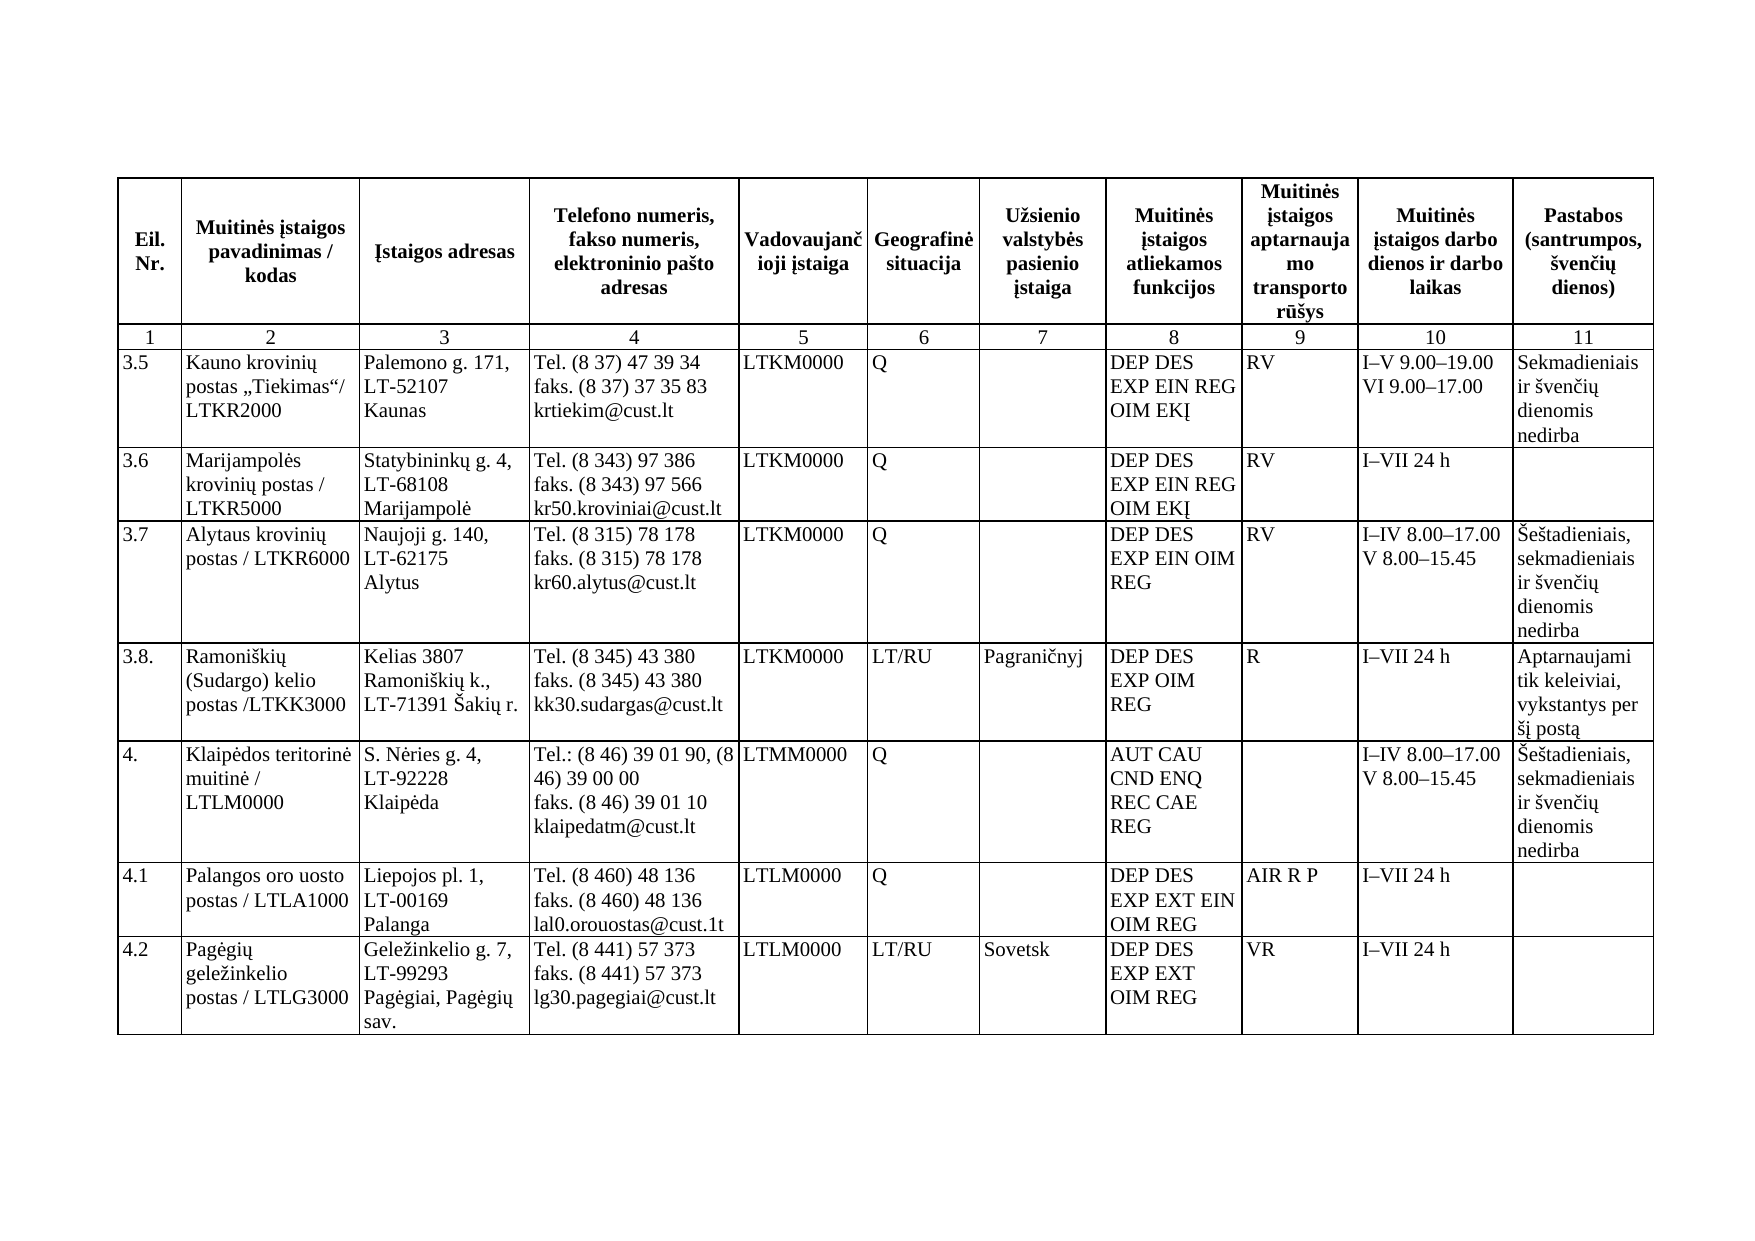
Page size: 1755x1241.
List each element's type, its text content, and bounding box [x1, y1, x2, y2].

table_cell I–VII 24 h [1359, 863, 1512, 936]
table_header Muitinės įstaigos pavadinimas / kodas [182, 179, 359, 323]
table_cell 3.8. [119, 644, 181, 740]
table_cell Šeštadieniais, sekmadieniais ir švenčių dienomis nedirba [1514, 742, 1653, 862]
table_cell Aptarnaujami tik keleiviai, vykstantys per šį postą [1514, 644, 1653, 740]
table_cell 5 [740, 325, 867, 349]
table_cell [980, 742, 1105, 862]
table_header Vadovaujančioji įstaiga [740, 179, 867, 323]
table_cell DEP DES EXP EIN REG OIM EKĮ [1107, 350, 1241, 447]
table_cell Q [868, 448, 979, 520]
table_cell I–VII 24 h [1359, 937, 1512, 1033]
table_cell Pagraničnyj [980, 644, 1105, 740]
table_cell R [1243, 644, 1357, 740]
table_cell Marijampolės krovinių postas / LTKR5000 [182, 448, 359, 520]
table_cell 3.7 [119, 522, 181, 642]
table_cell [1514, 863, 1653, 936]
table_cell Tel. (8 343) 97 386 faks. (8 343) 97 566 kr50.kroviniai@cust.lt [530, 448, 738, 520]
table_cell I–IV 8.00–17.00 V 8.00–15.45 [1359, 522, 1512, 642]
table_cell 4.2 [119, 937, 181, 1033]
table_cell LTLM0000 [740, 863, 867, 936]
table_cell [980, 448, 1105, 520]
table_cell LTLM0000 [740, 937, 867, 1033]
table_cell AIR R P [1243, 863, 1357, 936]
table_cell Tel.: (8 46) 39 01 90, (8 46) 39 00 00 faks. (8 46) 39 01 10 klaipedatm@cust.lt [530, 742, 738, 862]
table_header Telefono numeris, fakso numeris, elektroninio pašto adresas [530, 179, 738, 323]
table_cell Pagėgių geležinkelio postas / LTLG3000 [182, 937, 359, 1033]
table_cell 7 [980, 325, 1105, 349]
table_cell RV [1243, 448, 1357, 520]
table_cell I–VII 24 h [1359, 448, 1512, 520]
table_cell LTKM0000 [740, 350, 867, 447]
table_cell AUT CAU CND ENQ REC CAE REG [1107, 742, 1241, 862]
table_cell 3.6 [119, 448, 181, 520]
table_cell I–VII 24 h [1359, 644, 1512, 740]
table_cell DEP DES EXP OIM REG [1107, 644, 1241, 740]
table_header Eil. Nr. [119, 179, 181, 323]
table_cell 3.5 [119, 350, 181, 447]
table_cell Tel. (8 441) 57 373 faks. (8 441) 57 373 lg30.pagegiai@cust.lt [530, 937, 738, 1033]
table_cell Tel. (8 315) 78 178 faks. (8 315) 78 178 kr60.alytus@cust.lt [530, 522, 738, 642]
table_header Muitinės įstaigos aptarnaujamo transporto rūšys [1243, 179, 1357, 323]
table_cell Tel. (8 37) 47 39 34 faks. (8 37) 37 35 83 krtiekim@cust.lt [530, 350, 738, 447]
table_cell LT/RU [868, 937, 979, 1033]
table_cell Q [868, 742, 979, 862]
table_cell Palemono g. 171, LT-52107 Kaunas [360, 350, 529, 447]
table_cell DEP DES EXP EIN OIM REG [1107, 522, 1241, 642]
table_cell DEP DES EXP EIN REG OIM EKĮ [1107, 448, 1241, 520]
table_cell Klaipėdos teritorinė muitinė / LTLM0000 [182, 742, 359, 862]
table_cell DEP DES EXP EXT EIN OIM REG [1107, 863, 1241, 936]
table_cell LTKM0000 [740, 644, 867, 740]
table_header Geografinė situacija [868, 179, 979, 323]
table_cell S. Nėries g. 4, LT-92228 Klaipėda [360, 742, 529, 862]
table_cell Ramoniškių (Sudargo) kelio postas /LTKK3000 [182, 644, 359, 740]
table_cell [1514, 937, 1653, 1033]
table_cell [980, 863, 1105, 936]
table_header Užsienio valstybės pasienio įstaiga [980, 179, 1105, 323]
table_cell 4. [119, 742, 181, 862]
table_cell 1 [119, 325, 181, 349]
table_cell 4.1 [119, 863, 181, 936]
table_cell Statybininkų g. 4, LT-68108 Marijampolė [360, 448, 529, 520]
table_cell [980, 350, 1105, 447]
table_cell LT/RU [868, 644, 979, 740]
table_cell Kauno krovinių postas „Tiekimas“/ LTKR2000 [182, 350, 359, 447]
table_cell Naujoji g. 140, LT-62175 Alytus [360, 522, 529, 642]
table_cell RV [1243, 522, 1357, 642]
table_cell Q [868, 522, 979, 642]
table_cell LTKM0000 [740, 522, 867, 642]
table_cell 4 [530, 325, 738, 349]
table_cell 8 [1107, 325, 1241, 349]
table_cell Q [868, 350, 979, 447]
table_cell Sovetsk [980, 937, 1105, 1033]
table_cell Palangos oro uosto postas / LTLA1000 [182, 863, 359, 936]
table_cell 2 [182, 325, 359, 349]
table_cell 6 [868, 325, 979, 349]
table_cell Tel. (8 460) 48 136 faks. (8 460) 48 136 lal0.orouostas@cust.1t [530, 863, 738, 936]
table_cell LTMM0000 [740, 742, 867, 862]
table_cell Kelias 3807 Ramoniškių k., LT-71391 Šakių r. [360, 644, 529, 740]
table_header Įstaigos adresas [360, 179, 529, 323]
table_cell [1514, 448, 1653, 520]
table_header Pastabos (santrumpos, švenčių dienos) [1514, 179, 1653, 323]
table_cell DEP DES EXP EXT OIM REG [1107, 937, 1241, 1033]
table_cell I–V 9.00–19.00 VI 9.00–17.00 [1359, 350, 1512, 447]
table_cell 3 [360, 325, 529, 349]
table_cell 10 [1359, 325, 1512, 349]
table_cell Šeštadieniais, sekmadieniais ir švenčių dienomis nedirba [1514, 522, 1653, 642]
table_cell Sekmadieniais ir švenčių dienomis nedirba [1514, 350, 1653, 447]
table_cell LTKM0000 [740, 448, 867, 520]
table_cell Liepojos pl. 1, LT-00169 Palanga [360, 863, 529, 936]
table_cell 11 [1514, 325, 1653, 349]
table_cell [1243, 742, 1357, 862]
table_cell RV [1243, 350, 1357, 447]
table_header Muitinės įstaigos atliekamos funkcijos [1107, 179, 1241, 323]
table_cell [980, 522, 1105, 642]
table_cell Geležinkelio g. 7, LT-99293 Pagėgiai, Pagėgių sav. [360, 937, 529, 1033]
table_cell Tel. (8 345) 43 380 faks. (8 345) 43 380 kk30.sudargas@cust.lt [530, 644, 738, 740]
table_cell Alytaus krovinių postas / LTKR6000 [182, 522, 359, 642]
table_header Muitinės įstaigos darbo dienos ir darbo laikas [1359, 179, 1512, 323]
table_cell I–IV 8.00–17.00 V 8.00–15.45 [1359, 742, 1512, 862]
table_cell VR [1243, 937, 1357, 1033]
table_cell 9 [1243, 325, 1357, 349]
table_cell Q [868, 863, 979, 936]
